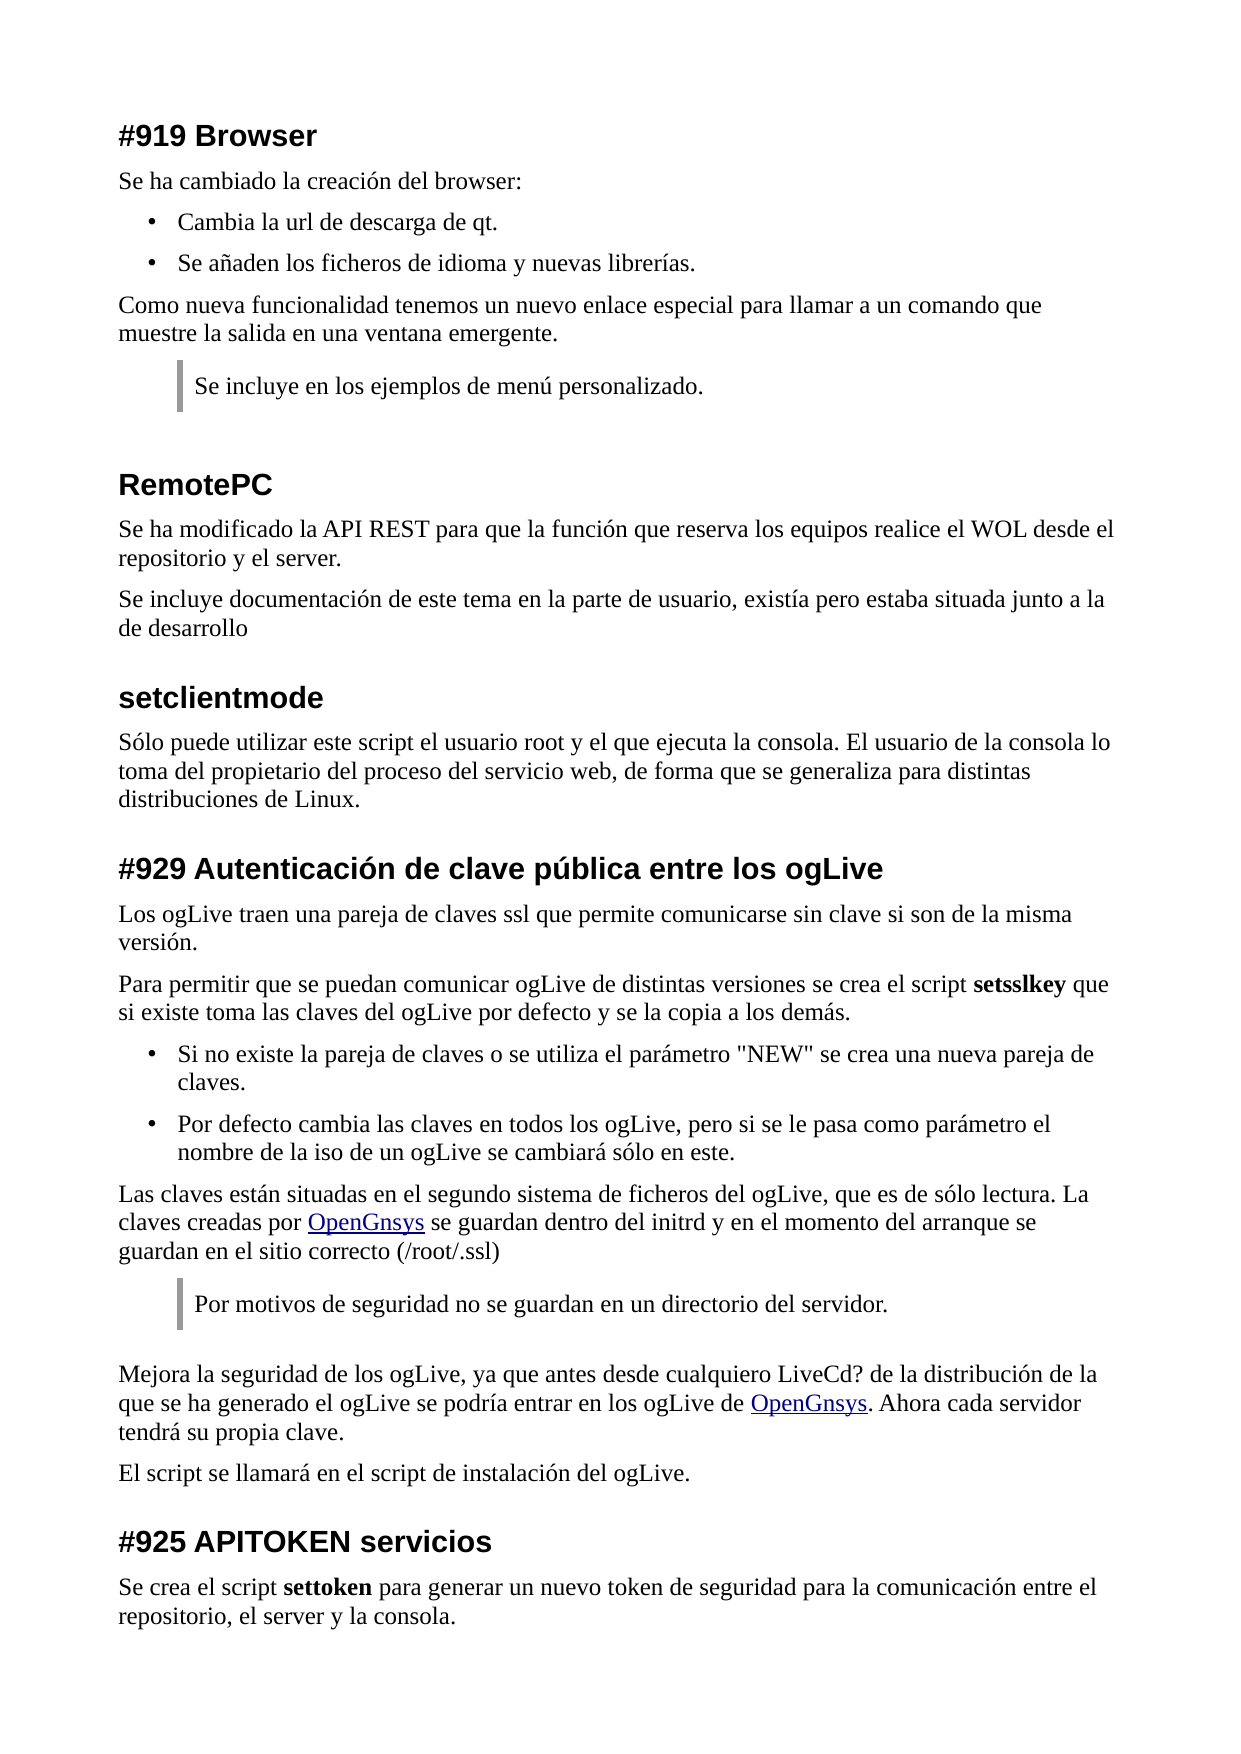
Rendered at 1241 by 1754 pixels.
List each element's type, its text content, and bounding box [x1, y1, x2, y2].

text Se incluye en los ejemplos de menú personalizado. [183, 360, 1063, 412]
subtitle #925 APITOKEN servicios [118, 1524, 1122, 1559]
text Mejora la seguridad de los ogLive, ya que antes desde cualquiero LiveCd? de la distribución de la que se ha generado el ogLive se podría entrar en los ogLive de OpenGnsys. Ahora cada servidor tendrá su propia clave. [118, 1359, 1122, 1445]
text Sólo puede utilizar este script el usuario root y el que ejecuta la consola. El usuario de la consola lo toma del propietario del proceso del servicio web, de forma que se generaliza para distintas distribuciones de Linux. [118, 727, 1122, 813]
text Como nueva funcionalidad tenemos un nuevo enlace especial para llamar a un comando que muestre la salida en una ventana emergente. [118, 290, 1122, 347]
text Se ha modificado la API REST para que la función que reserva los equipos realice el WOL desde el repositorio y el server. [118, 514, 1122, 572]
text Por motivos de seguridad no se guardan en un directorio del servidor. [177, 1277, 1063, 1330]
list Si no existe la pareja de claves o se utiliza el parámetro "NEW" se crea una nueva pareja de claves. [148, 1039, 1122, 1096]
text Se ha cambiado la creación del browser: [118, 166, 1122, 195]
text Para permitir que se puedan comunicar ogLive de distintas versiones se crea el script setsslkey que si existe toma las claves del ogLive por defecto y se la copia a los demás. [118, 969, 1122, 1026]
text Los ogLive traen una pareja de claves ssl que permite comunicarse sin clave si son de la misma versión. [118, 899, 1122, 956]
text Se crea el script settoken para generar un nuevo token de seguridad para la comunicación entre el repositorio, el server y la consola. [118, 1572, 1122, 1629]
subtitle RemotePC [118, 466, 1122, 502]
list Por defecto cambia las claves en todos los ogLive, pero si se le pasa como parámetro el nombre de la iso de un ogLive se cambiará sólo en este. [148, 1109, 1122, 1166]
list Cambia la url de descarga de qt. [148, 207, 1122, 236]
text Las claves están situadas en el segundo sistema de ficheros del ogLive, que es de sólo lectura. La claves creadas por OpenGnsys se guardan dentro del initrd y en el momento del arranque se guardan en el sitio correcto (/root/.ssl) [118, 1179, 1122, 1265]
text Se incluye documentación de este tema en la parte de usuario, existía pero estaba situada junto a la de desarrollo [118, 584, 1122, 642]
list Se añaden los ficheros de idioma y nuevas librerías. [148, 248, 1122, 277]
subtitle setclientmode [118, 679, 1122, 714]
subtitle #929 Autenticación de clave pública entre los ogLive [118, 851, 1122, 886]
subtitle #919 Browser [118, 118, 1122, 153]
text El script se llamará en el script de instalación del ogLive. [118, 1458, 1122, 1487]
